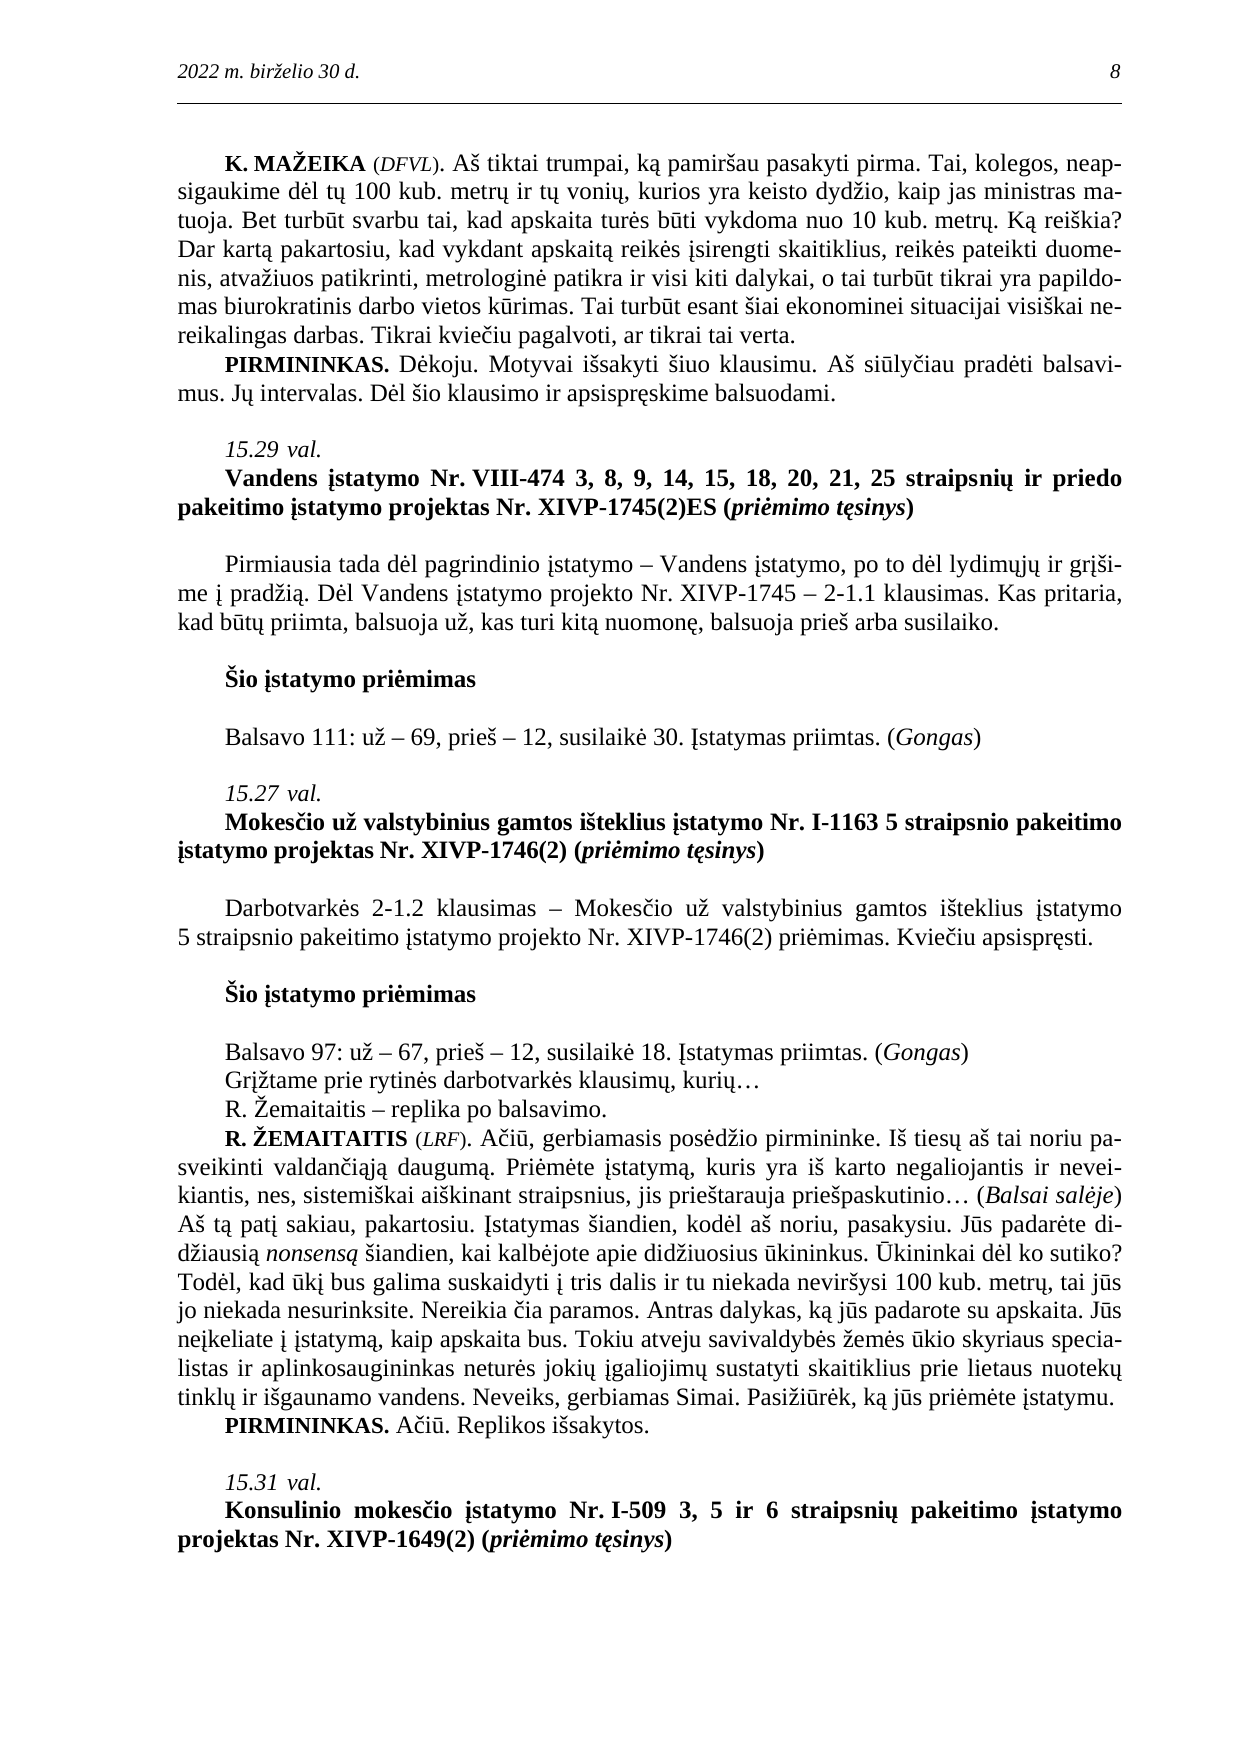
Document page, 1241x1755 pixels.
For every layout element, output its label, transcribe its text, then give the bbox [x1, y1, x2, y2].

text PIRMININKAS. Dė­ko­ju. Mo­ty­vai iš­sa­ky­ti šiuo klau­si­mu. Aš siū­ly­čiau pra­dė­ti bal­sa­vi­mus. Jų in­ter­va­las. Dėl šio klau­si­mo ir ap­si­spręs­ki­me bal­suo­da­mi. [177, 349, 1122, 406]
text R. ŽEMAITAITIS (LRF). Ačiū, ger­bia­ma­sis po­sė­džio pir­mi­nin­ke. Iš tie­sų aš tai no­riu pa­svei­kin­ti val­dan­či­ą­ją dau­gu­mą. Pri­ėmė­te įsta­ty­mą, ku­ris yra iš kar­to ne­ga­lio­jan­tis ir ne­vei­kian­tis, nes, sis­te­miš­kai aiš­ki­nant straips­nius, jis prieš­ta­rau­ja prieš­pas­ku­ti­nio… (Bal­sai sa­lė­je) Aš tą pa­tį sa­kiau, pa­kar­to­siu. Įsta­ty­mas šian­dien, ko­dėl aš no­riu, pa­sa­ky­siu. Jūs pa­da­rė­te di­džiau­sią non­sen­są šian­dien, kai kal­bė­jo­te apie di­džiuo­sius ūki­nin­kus. Ūki­nin­kai dėl ko su­ti­ko? To­dėl, kad ūkį bus ga­li­ma su­skai­dy­ti į tris da­lis ir tu nie­ka­da ne­vir­šysi 100 ku­b. met­rų, tai jūs jo nie­ka­da ne­su­rink­si­te. Ne­rei­kia čia pa­ra­mos. Ant­ras da­ly­kas, ką jūs pa­da­ro­te su ap­skai­ta. Jūs ne­įke­lia­te į įsta­ty­mą, kaip ap­skai­ta bus. To­kiu at­ve­ju sa­vi­val­dy­bės že­mės ūkio sky­riaus spe­cia­lis­tas ir ap­lin­ko­sau­gi­nin­kas ne­tu­rės jo­kių įga­lio­ji­mų su­sta­ty­ti skai­tik­lius prie lie­taus nuo­te­kų tin­klų ir iš­gau­na­mo van­dens. Ne­veiks, ger­bia­mas Si­mai. Pa­si­žiū­rėk, ką jūs pri­ėmė­te įsta­ty­mu. [177, 1123, 1122, 1410]
text Bal­sa­vo 111: už – 69, prieš – 12, su­si­lai­kė 30. Įsta­ty­mas pri­im­tas. (Gon­gas) [177, 722, 1122, 750]
text Šio įsta­ty­mo pri­ėmi­mas [177, 664, 1122, 693]
text Šio įsta­ty­mo pri­ėmi­mas [177, 979, 1122, 1008]
text R. Že­mai­tai­tis – re­pli­ka po bal­sa­vi­mo. [177, 1094, 1122, 1123]
text Van­dens įsta­ty­mo Nr. VIII-474 3, 8, 9, 14, 15, 18, 20, 21, 25 straips­nių ir prie­do pakei­ti­mo įsta­ty­mo pro­jek­tas Nr. XIVP-1745(2)ES (pri­ėmi­mo tę­si­nys) [177, 463, 1122, 520]
text Bal­sa­vo 97: už – 67, prieš – 12, su­si­lai­kė 18. Įsta­ty­mas pri­im­tas. (Gon­gas) [177, 1037, 1122, 1065]
text 15.29 val. [224, 435, 1122, 463]
text 15.31 val. [224, 1468, 1122, 1496]
text PIRMININKAS. Ačiū. Re­pli­kos iš­sa­ky­tos. [177, 1410, 1122, 1439]
text Kon­su­li­nio mo­kes­čio įsta­ty­mo Nr. I-509 3, 5 ir 6 straips­nių pa­kei­ti­mo įsta­ty­mo projek­tas Nr. XIVP-1649(2) (pri­ėmi­mo tę­si­nys) [177, 1496, 1122, 1553]
text Mo­kes­čio už vals­ty­bi­nius gam­tos iš­tek­lius įsta­ty­mo Nr. I-1163 5 straips­nio pa­kei­ti­mo įsta­ty­mo pro­jek­tas Nr. XIVP-1746(2) (pri­ėmi­mo tę­si­nys) [177, 807, 1122, 864]
text 15.27 val. [224, 779, 1122, 807]
text Pir­miau­sia ta­da dėl pa­grin­di­nio įsta­ty­mo – Van­dens įsta­ty­mo, po to dėl ly­di­mų­jų ir grį­ši­me į pra­džią. Dėl Van­dens įsta­ty­mo pro­jek­to Nr. XIVP-1745 – 2-1.1 klau­si­mas. Kas pri­ta­ria, kad bū­tų pri­im­ta, bal­suo­ja už, kas tu­ri ki­tą nuo­mo­nę, bal­suo­ja prieš ar­ba su­si­lai­ko. [177, 549, 1122, 635]
text Dar­bo­tvarkės 2-1.2 klau­si­mas – Mo­kes­čio už vals­ty­bi­nius gam­tos iš­tek­lius įsta­ty­mo 5 strai­ps­nio pa­kei­ti­mo įsta­ty­mo pro­jek­to Nr. XIVP-1746(2) pri­ėmi­mas. Kvie­čiu ap­si­spręs­ti. [177, 893, 1122, 950]
text Grįž­ta­me prie ry­ti­nės dar­bo­tvarkės klau­si­mų, ku­rių… [177, 1065, 1122, 1094]
text K. MAŽEIKA (DFVL). Aš tik­tai trum­pai, ką pa­mir­šau pa­sa­ky­ti pir­ma. Tai, ko­le­gos, ne­ap­si­gau­ki­me dėl tų 100 kub. met­rų ir tų vo­nių, ku­rios yra keis­to dy­džio, kaip jas mi­nist­ras ma­tuo­ja. Bet tur­būt svar­bu tai, kad ap­skai­ta tu­rės bū­ti vyk­do­ma nuo 10 kub. met­rų. Ką reiš­kia? Dar kar­tą pa­kar­to­siu, kad vyk­dant ap­skai­tą rei­kės įsi­reng­ti skai­tik­lius, rei­kės pa­teik­ti duo­me­nis, at­va­žiuos pa­tik­rin­ti, met­ro­lo­gi­nė pa­tik­ra ir vi­si ki­ti da­ly­kai, o tai tur­būt tik­rai yra pa­pil­do­mas biu­ro­kratinis dar­bo vie­tos kū­ri­mas. Tai tur­būt esant šiai eko­no­mi­nei si­tu­a­ci­jai vi­siš­kai ne­rei­ka­lin­gas dar­bas. Tik­rai kvie­čiu pa­gal­vo­ti, ar tik­rai tai ver­ta. [177, 148, 1122, 349]
